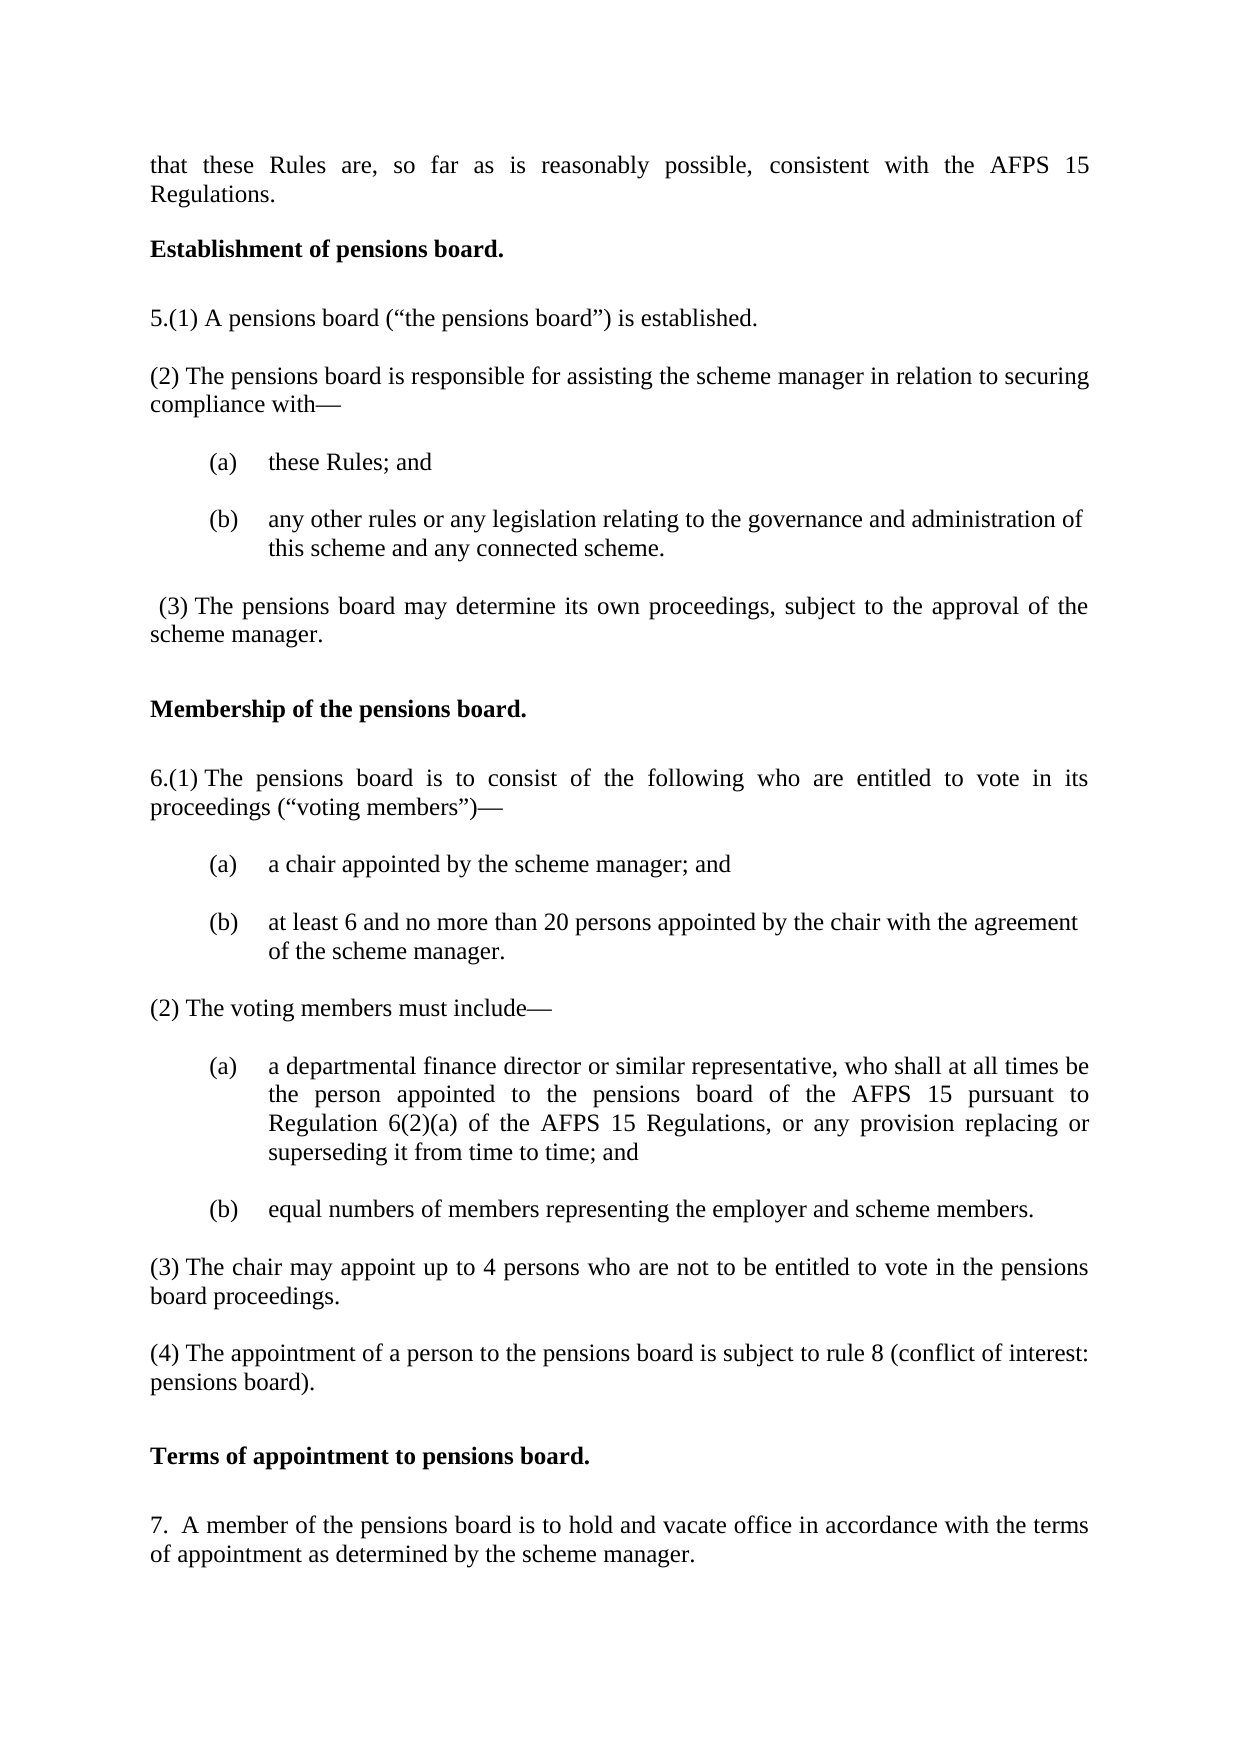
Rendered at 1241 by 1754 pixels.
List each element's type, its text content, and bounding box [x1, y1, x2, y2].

text that these Rules are, so far as is reasonably possible, consistent with the AFPS 15 Regulations. [150, 150, 1090, 207]
text (a) a departmental finance director or similar representative, who shall at all times be the person appointed to the pensions board of the AFPS 15 pursuant to Regulation 6(2)(a) of the AFPS 15 Regulations, or any provision replacing or superseding it from time to time; and [209, 1051, 1090, 1166]
text (a) a chair appointed by the scheme manager; and [209, 849, 1090, 878]
text (b) any other rules or any legislation relating to the governance and administration of this scheme and any connected scheme. [209, 504, 1090, 562]
text (b) at least 6 and no more than 20 persons appointed by the chair with the agreement of the scheme manager. [209, 907, 1090, 964]
text 7. A member of the pensions board is to hold and vacate office in accordance with the terms of appointment as determined by the scheme manager. [150, 1511, 1090, 1568]
text (4) The appointment of a person to the pensions board is subject to rule 8 (conflict of interest: pensions board). [150, 1338, 1090, 1396]
subtitle Terms of appointment to pensions board. [150, 1441, 1090, 1470]
text 5.(1) A pensions board (“the pensions board”) is established. [150, 303, 1090, 332]
text (a) these Rules; and [209, 447, 1090, 476]
text (3) The pensions board may determine its own proceedings, subject to the approval of the scheme manager. [150, 591, 1090, 648]
subtitle Membership of the pensions board. [150, 694, 1090, 722]
text (b) equal numbers of members representing the employer and scheme members. [209, 1194, 1090, 1223]
text (3) The chair may appoint up to 4 persons who are not to be entitled to vote in the pensions board proceedings. [150, 1252, 1090, 1309]
subtitle Establishment of pensions board. [150, 234, 1090, 263]
text 6.(1) The pensions board is to consist of the following who are entitled to vote in its proceedings (“voting members”)— [150, 763, 1090, 821]
text (2) The voting members must include— [150, 993, 1090, 1022]
text (2) The pensions board is responsible for assisting the scheme manager in relation to securing compliance with— [150, 361, 1090, 418]
